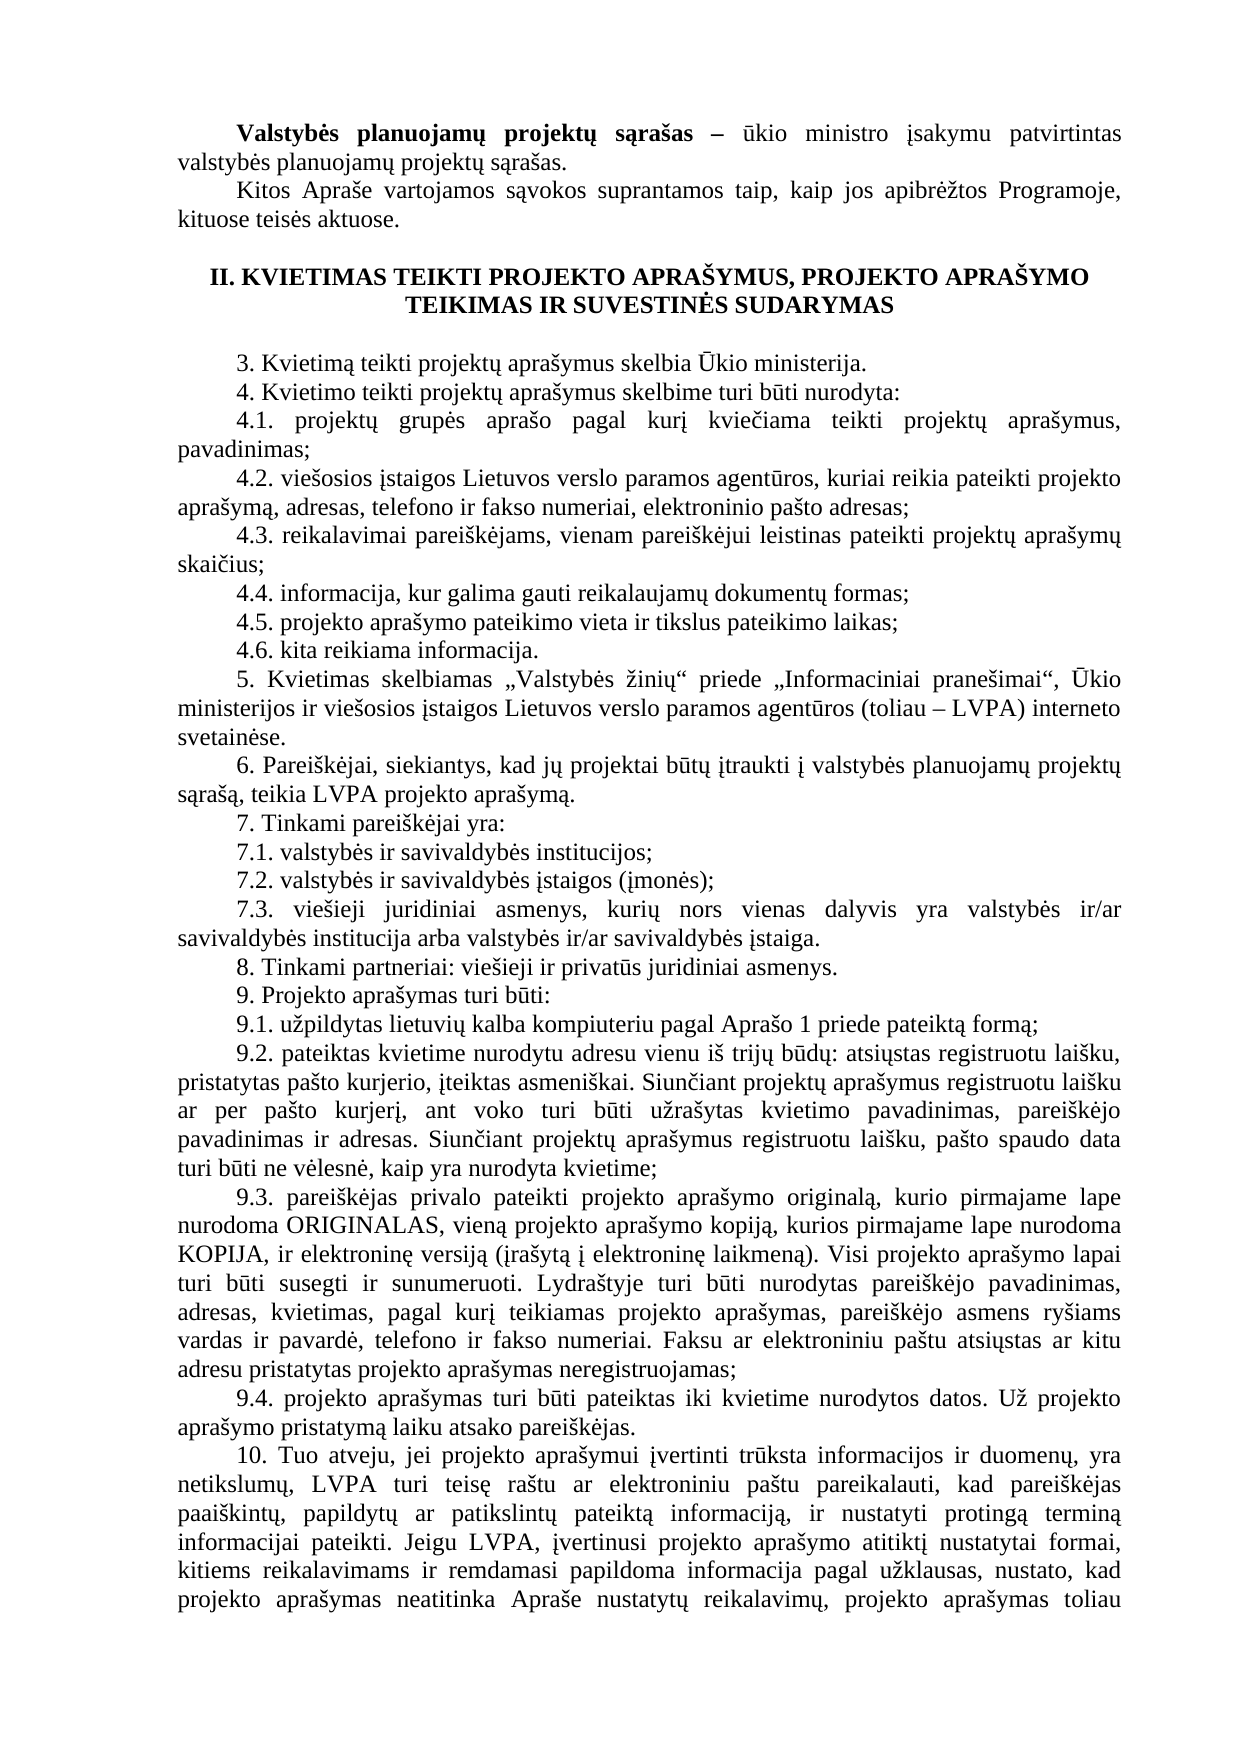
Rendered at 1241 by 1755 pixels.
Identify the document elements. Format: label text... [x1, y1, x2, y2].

text 4.2. viešosios įstaigos Lietuvos verslo paramos agentūros, kuriai reikia pateikti projekto aprašymą, adresas, telefono ir fakso numeriai, elektroninio pašto adresas; [177, 463, 1122, 521]
text II. KVIETIMAS TEIKTI PROJEKTO APRAŠYMUS, PROJEKTO APRAŠYMO TEIKIMAS IR SUVESTINĖS SUDARYMAS [177, 262, 1122, 319]
text Kitos Apraše vartojamos sąvokos suprantamos taip, kaip jos apibrėžtos Programoje, kituose teisės aktuose. [177, 176, 1122, 233]
text 10. Tuo atveju, jei projekto aprašymui įvertinti trūksta informacijos ir duomenų, yra netikslumų, LVPA turi teisę raštu ar elektroniniu paštu pareikalauti, kad pareiškėjas paaiškintų, papildytų ar patikslintų pateiktą informaciją, ir nustatyti protingą terminą informacijai pateikti. Jeigu LVPA, įvertinusi projekto aprašymo atitiktį nustatytai formai, kitiems reikalavimams ir remdamasi papildoma informacija pagal užklausas, nustato, kad projekto aprašymas neatitinka Apraše nustatytų reikalavimų, projekto aprašymas toliau [177, 1441, 1122, 1613]
text 7.3. viešieji juridiniai asmenys, kurių nors vienas dalyvis yra valstybės ir/ar savivaldybės institucija arba valstybės ir/ar savivaldybės įstaiga. [177, 894, 1122, 952]
text 6. Pareiškėjai, siekiantys, kad jų projektai būtų įtraukti į valstybės planuojamų projektų sąrašą, teikia LVPA projekto aprašymą. [177, 751, 1122, 808]
text 9.3. pareiškėjas privalo pateikti projekto aprašymo originalą, kurio pirmajame lape nurodoma ORIGINALAS, vieną projekto aprašymo kopiją, kurios pirmajame lape nurodoma KOPIJA, ir elektroninę versiją (įrašytą į elektroninę laikmeną). Visi projekto aprašymo lapai turi būti susegti ir sunumeruoti. Lydraštyje turi būti nurodytas pareiškėjo pavadinimas, adresas, kvietimas, pagal kurį teikiamas projekto aprašymas, pareiškėjo asmens ryšiams vardas ir pavardė, telefono ir fakso numeriai. Faksu ar elektroniniu paštu atsiųstas ar kitu adresu pristatytas projekto aprašymas neregistruojamas; [177, 1182, 1122, 1383]
text Valstybės planuojamų projektų sąrašas – ūkio ministro įsakymu patvirtintas valstybės planuojamų projektų sąrašas. [177, 118, 1122, 176]
text 4. Kvietimo teikti projektų aprašymus skelbime turi būti nurodyta: [177, 377, 1122, 406]
text 9.2. pateiktas kvietime nurodytu adresu vienu iš trijų būdų: atsiųstas registruotu laišku, pristatytas pašto kurjerio, įteiktas asmeniškai. Siunčiant projektų aprašymus registruotu laišku ar per pašto kurjerį, ant voko turi būti užrašytas kvietimo pavadinimas, pareiškėjo pavadinimas ir adresas. Siunčiant projektų aprašymus registruotu laišku, pašto spaudo data turi būti ne vėlesnė, kaip yra nurodyta kvietime; [177, 1038, 1122, 1182]
text 4.6. kita reikiama informacija. [177, 636, 1122, 664]
text 4.4. informacija, kur galima gauti reikalaujamų dokumentų formas; [177, 578, 1122, 607]
text 9.1. užpildytas lietuvių kalba kompiuteriu pagal Aprašo 1 priede pateiktą formą; [177, 1009, 1122, 1038]
text 7.2. valstybės ir savivaldybės įstaigos (įmonės); [177, 866, 1122, 894]
text 7.1. valstybės ir savivaldybės institucijos; [177, 837, 1122, 866]
text 4.1. projektų grupės aprašo pagal kurį kviečiama teikti projektų aprašymus, pavadinimas; [177, 406, 1122, 463]
text 9.4. projekto aprašymas turi būti pateiktas iki kvietime nurodytos datos. Už projekto aprašymo pristatymą laiku atsako pareiškėjas. [177, 1383, 1122, 1441]
text 4.3. reikalavimai pareiškėjams, vienam pareiškėjui leistinas pateikti projektų aprašymų skaičius; [177, 521, 1122, 578]
text 4.5. projekto aprašymo pateikimo vieta ir tikslus pateikimo laikas; [177, 607, 1122, 636]
text 9. Projekto aprašymas turi būti: [177, 981, 1122, 1009]
text 8. Tinkami partneriai: viešieji ir privatūs juridiniai asmenys. [177, 952, 1122, 981]
text 7. Tinkami pareiškėjai yra: [177, 808, 1122, 837]
text 3. Kvietimą teikti projektų aprašymus skelbia Ūkio ministerija. [177, 348, 1122, 377]
text 5. Kvietimas skelbiamas „Valstybės žinių“ priede „Informaciniai pranešimai“, Ūkio ministerijos ir viešosios įstaigos Lietuvos verslo paramos agentūros (toliau – LVPA) interneto svetainėse. [177, 664, 1122, 751]
